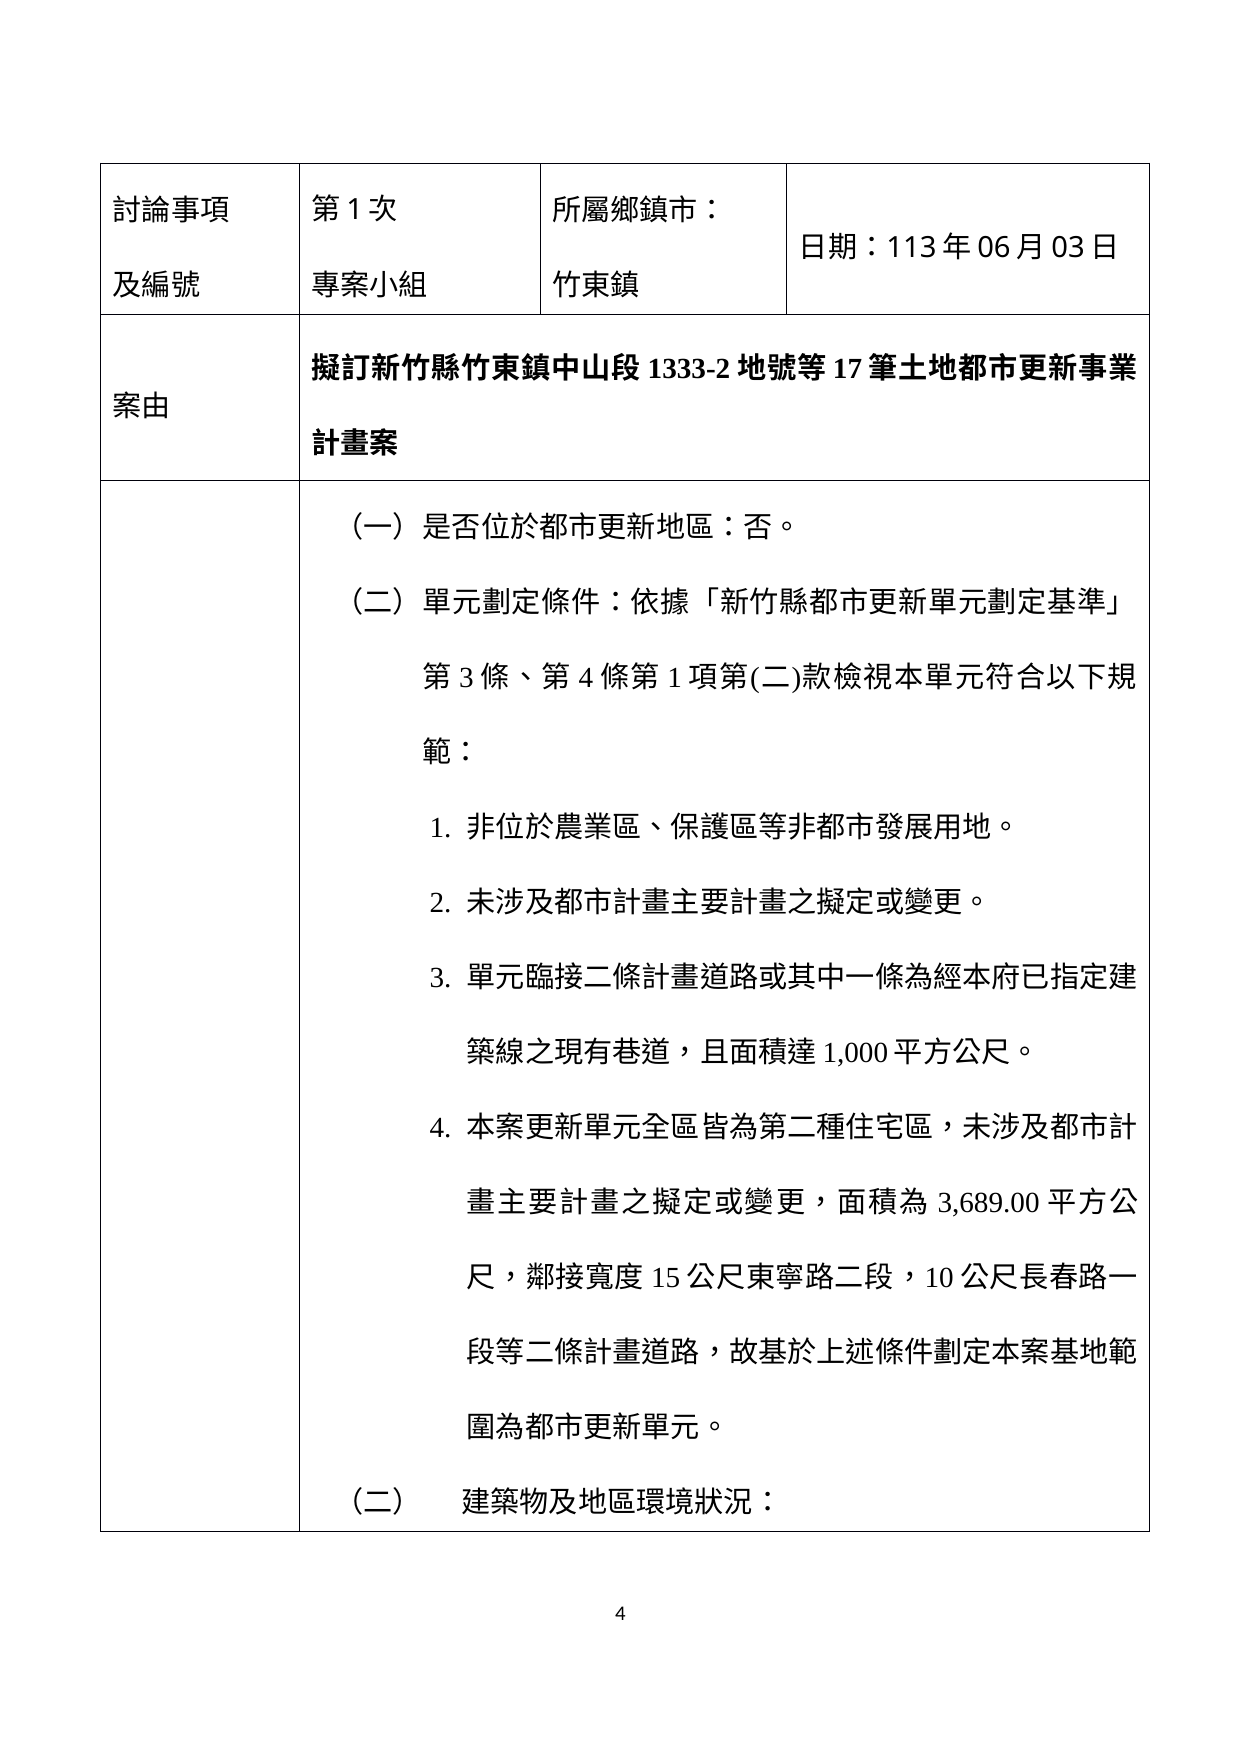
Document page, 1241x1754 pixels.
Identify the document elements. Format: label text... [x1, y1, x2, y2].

table_cell 擬訂新竹縣竹東鎮中山段1333-2地號等17筆土地都市更新事業計畫案 [300, 315, 1149, 479]
table_header 第1次 專案小組 [300, 164, 540, 313]
table_header 討論事項 及編號 [101, 164, 299, 313]
table_cell 本案緣起： 本更新單元屬新竹縣竹東鎮中正里，基地位於東寧路二段及長春路一段前後臨路，且串聯竹東舊市區與台泥自辦重劃區之重要交通路網，往東為新竹內灣支線與竹東快速公路接往國3，南側通往台泥自辦重劃區及竹東旅遊服務園區，往西為劃分北埔與寶山鄉之竹東鎮交界處，北側為竹東火車站及竹東舊市區，因位屬新竹縣工業技術研究院與新竹縣科學園區僅10-15分鐘車程，且生活聚落發展穩定，人口逐年成長需透過都市更新整合老舊房屋以利居住安全。 本案辦理歷程說明： 111年12月14日於中山社區活動中心(新竹縣竹東鎮大同路257號2樓)辦理自辦公聽會。 112年8月15日都市更新事業計畫報核。 112年12月11日至112年12月25日辦理公開展覽，共計15天。 112年12月22日於新竹縣教育研究發展暨網路中心一樓星空教室(新竹縣竹東鎮中山路68號)辦理公辦公聽會。 本案因案情複雜簽奉核可組成專案小組審議，專案小組委員包括張委員梅英(小組召集人)、白委員仁德、陳委員玉霖、朱委員彥龍、陳委員遜菁、陳委員偉志、古委員瓊漢等7位委員。 實施者：京和建設股份有限公司。 規劃單位：日豐建經股份有限公司。 建築設計：陳泰安建築師事務所。 法令依據： 依據「都市更新條例」第23條、第32條、第37條辦理。 都市更新單元劃定條件： 是否位於都市更新地區：否。 單元劃定條件：依據「新竹縣都市更新單元劃定基準」第3條、第4條第1項第(二)款檢視本單元符合以下規範： 非位於農業區、保護區等非都市發展用地。 未涉及都市計畫主要計畫之擬定或變更。 單元臨接二條計畫道路或其中一條為經本府已指定建築線之現有巷道，且面積達1,000平方公尺。 本案更新單元全區皆為第二種住宅區，未涉及都市計畫主要計畫之擬定或變更，面積為3,689.00平方公尺，鄰接寬度15公尺東寧路二段，10公尺長春路一段等二條計畫道路，故基於上述條件劃定本案基地範圍為都市更新單元。 建築物及地區環境狀況： 符合第1項規定：更新單元內屬非防火建築物或非防火構造建築物之棟數比例達二分之一以上，並經委託建築師、專業技師或機構辦理鑑定者。 案情說明： 本案更新單元範圍內竹東鎮東寧路二段12、14、20、28、30、32、36號門牌及東寧路二段26巷13、25號等9棟建物，2棟磚造、2棟木石磚造、4棟加強磚造造及1棟鋼筋混凝土造，經建築師檢討後，達二分之一以上為非防火構造之窳陋建築物。 符合第3項規定：更新單元內各種構造建築物面積比例達二分之一以上：土磚造、木造、磚造及石造建築物、二十年以上之加強磚造及鋼鐵造、三十年以上之鋼筋混凝土及預鑄混凝土造、四十年以上之鋼構混凝土造。 案情說明： 本案更新單元範圍內竹東鎮東寧路二段12、14、20、28、30、32、36號門牌及東寧路二段26巷13、25號等9筆建築物，屋齡均已逾三十年以上，並經建築師檢討後，達本指標規定。 符合第7項規定：更新單元內建築物耐震設計標準，不符建築技術規定者之棟數達二分之一以上，並經委託建築師、專業技師或機構辦理鑑定者。 案情說明：本案更新單元範圍內竹東鎮東寧路二段12、14、20、28、30、32、36號門牌及東寧路二段26巷13、25號等9棟建物，經台灣省結構工程技師公會辦理結構安全性能評估不符建築技術規定。 計畫範圍： 本都市更新單元位於擬定竹東都市計畫細部計畫，東臨長春路一段，西臨東寧路二段，且為中原街以南街廓中間地區，非屬完整街廓，面積約3,689.00平方公尺。 土地使用分區：第二種住宅區（建蔽率60%；容積率200%）。 辦理方式：本更新單元全區採重建方式辦理都市更新。 實施方式：本案採協議合建方式辦理。 同意比例：(無公有土地及建物) 公開展覽都更事業計畫內容：詳計畫書。 本案人民或團體陳情意見：公開展覽期間陳情意見共0件；逾公開展覽期間陳情意見共1件(詳附表一)。 本案公辦公聽會會議紀錄處理情形：詳附表二。 [300, 481, 1149, 1531]
table_cell 案由 [101, 315, 299, 479]
table_header 日期：113年06月03日 [787, 164, 1149, 313]
table_header 所屬鄉鎮市： 竹東鎮 [541, 164, 786, 313]
table_cell [101, 481, 299, 1531]
